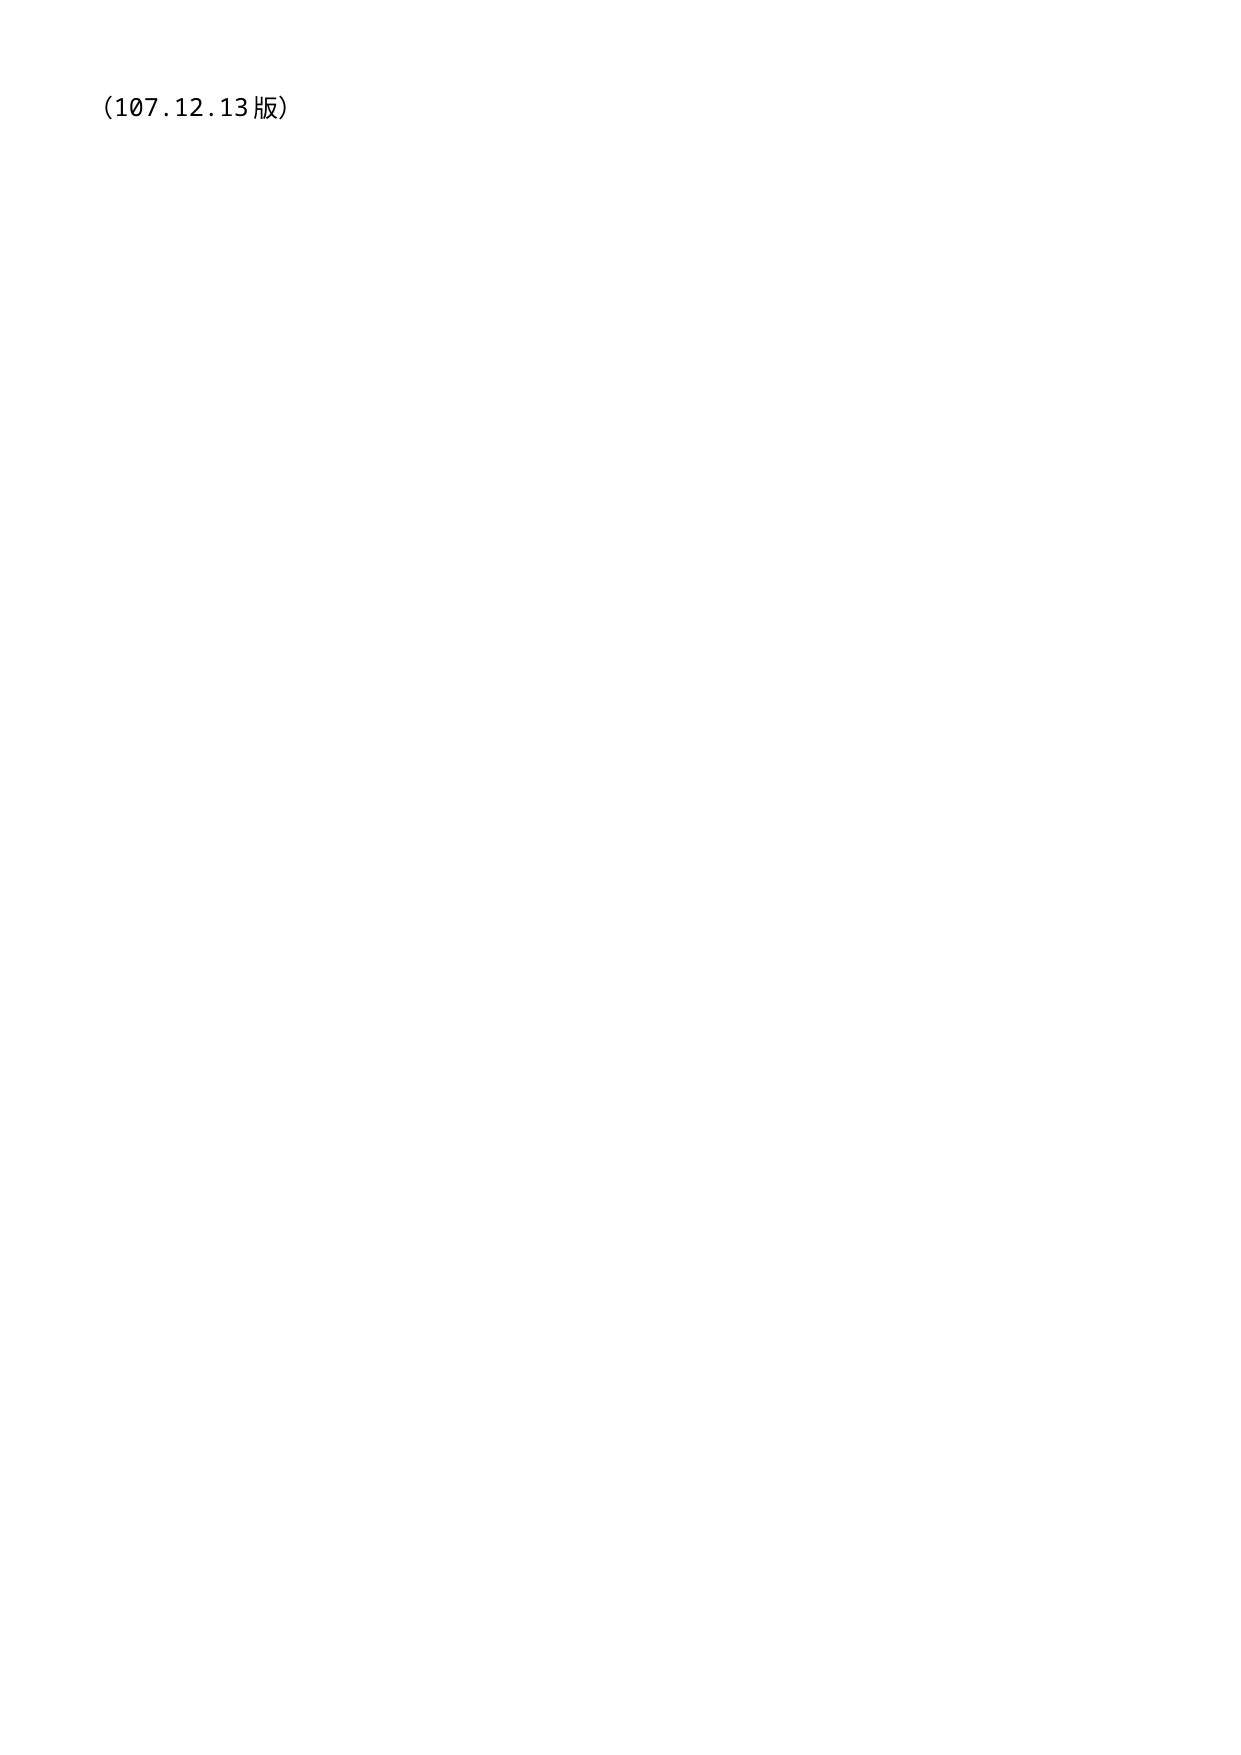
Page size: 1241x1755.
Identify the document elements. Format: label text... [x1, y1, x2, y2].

text （107.12.13版） [89, 64, 1152, 127]
